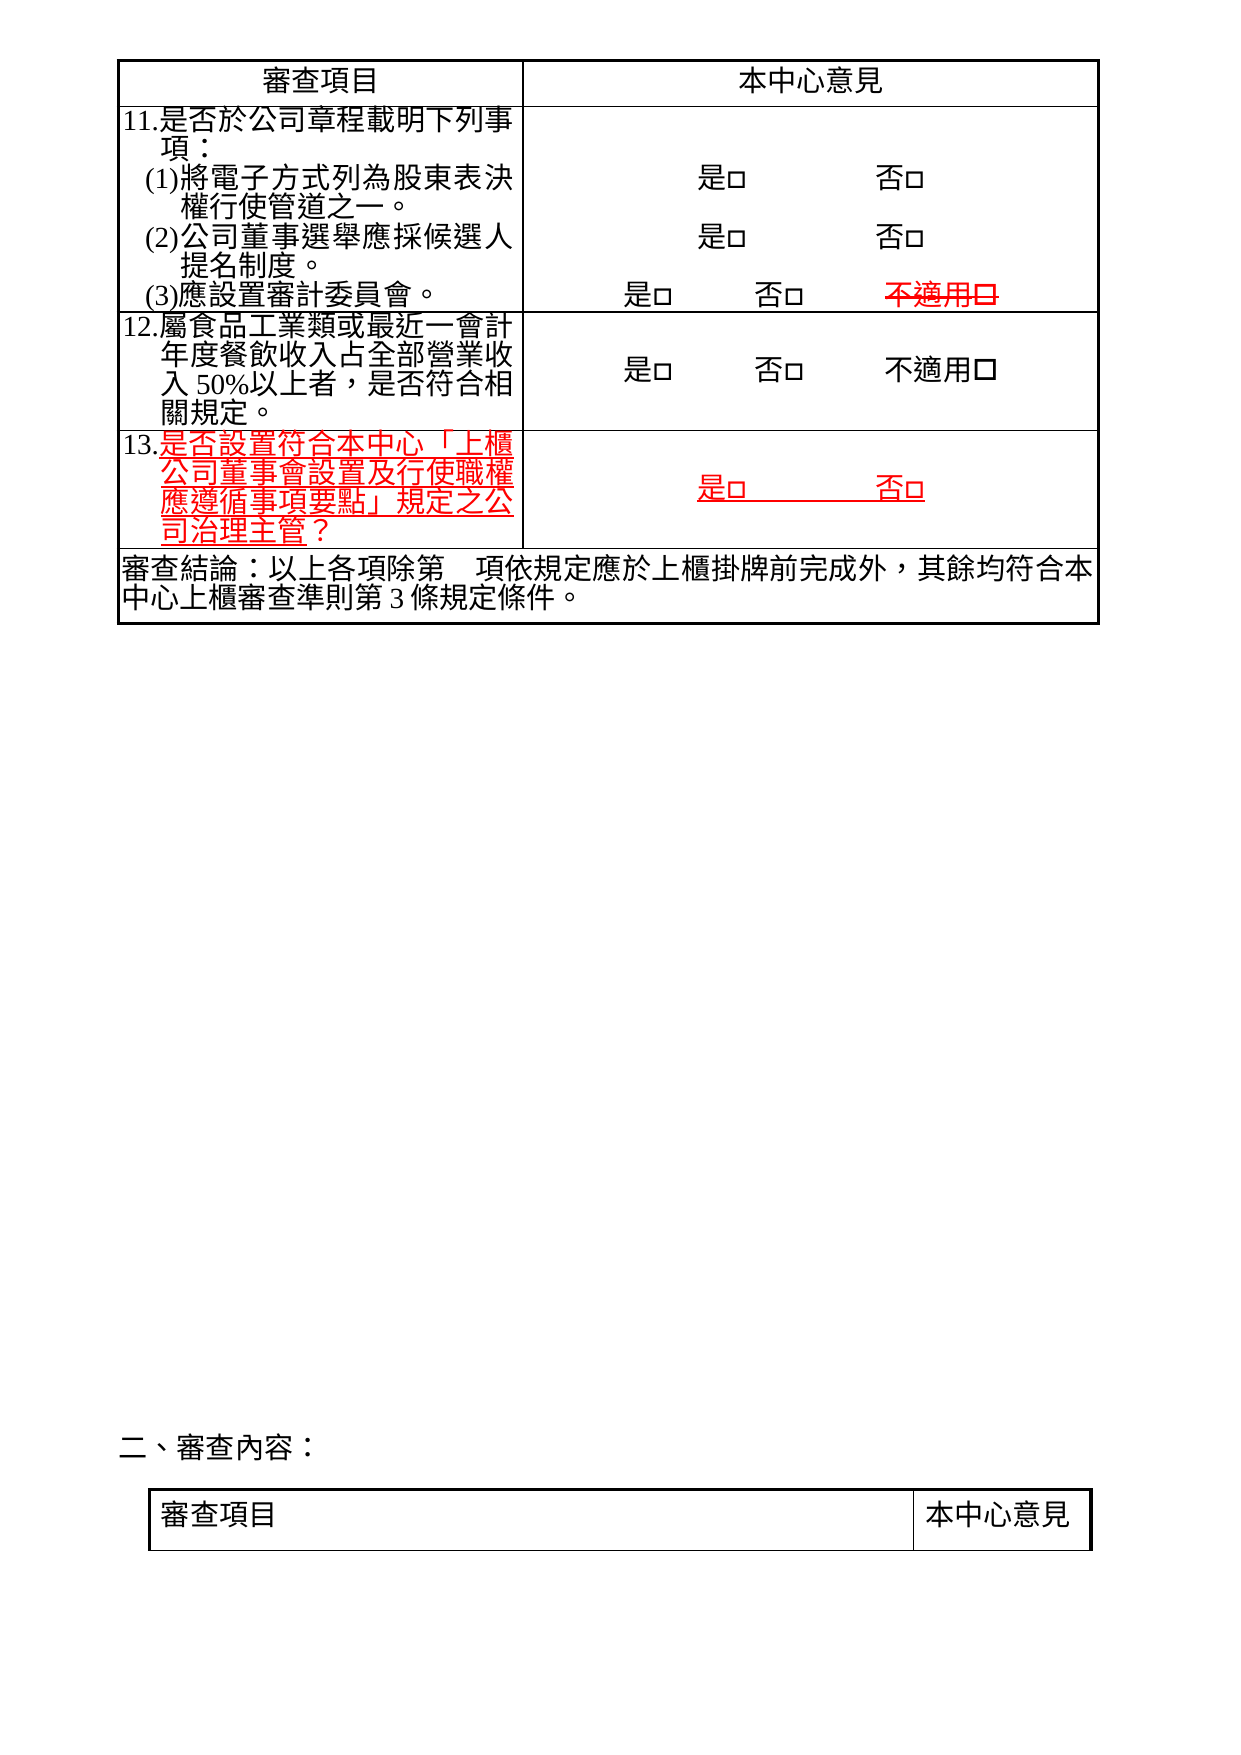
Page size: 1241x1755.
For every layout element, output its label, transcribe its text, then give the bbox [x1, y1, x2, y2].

table_cell 是 否 不適用 [524, 313, 1097, 429]
table_header 審查項目 [151, 1491, 913, 1550]
table_cell 是 否 [524, 431, 1097, 548]
text 二、審查內容： [118, 1425, 1122, 1467]
table_cell 13.是否設置符合本中心「上櫃公司董事會設置及行使職權應遵循事項要點」規定之公司治理主管？ [120, 431, 522, 548]
table_cell 是 否 是 否 是 否 不適用 [524, 107, 1097, 311]
table_cell 11.是否於公司章程載明下列事項： (1)將電子方式列為股東表決權行使管道之一。 (2)公司董事選舉應採候選人提名制度。 (3)應設置審計委員會。 [120, 107, 522, 311]
table_cell 12.屬食品工業類或最近一會計年度餐飲收入占全部營業收入50%以上者，是否符合相關規定。 [120, 313, 522, 429]
table_header 本中心意見 [914, 1491, 1089, 1550]
table_header 審查項目 [120, 62, 522, 106]
table_header 本中心意見 [524, 62, 1097, 106]
table_cell 審查結論：以上各項除第 項依規定應於上櫃掛牌前完成外，其餘均符合本中心上櫃審查準則第3條規定條件。 [120, 549, 1097, 622]
